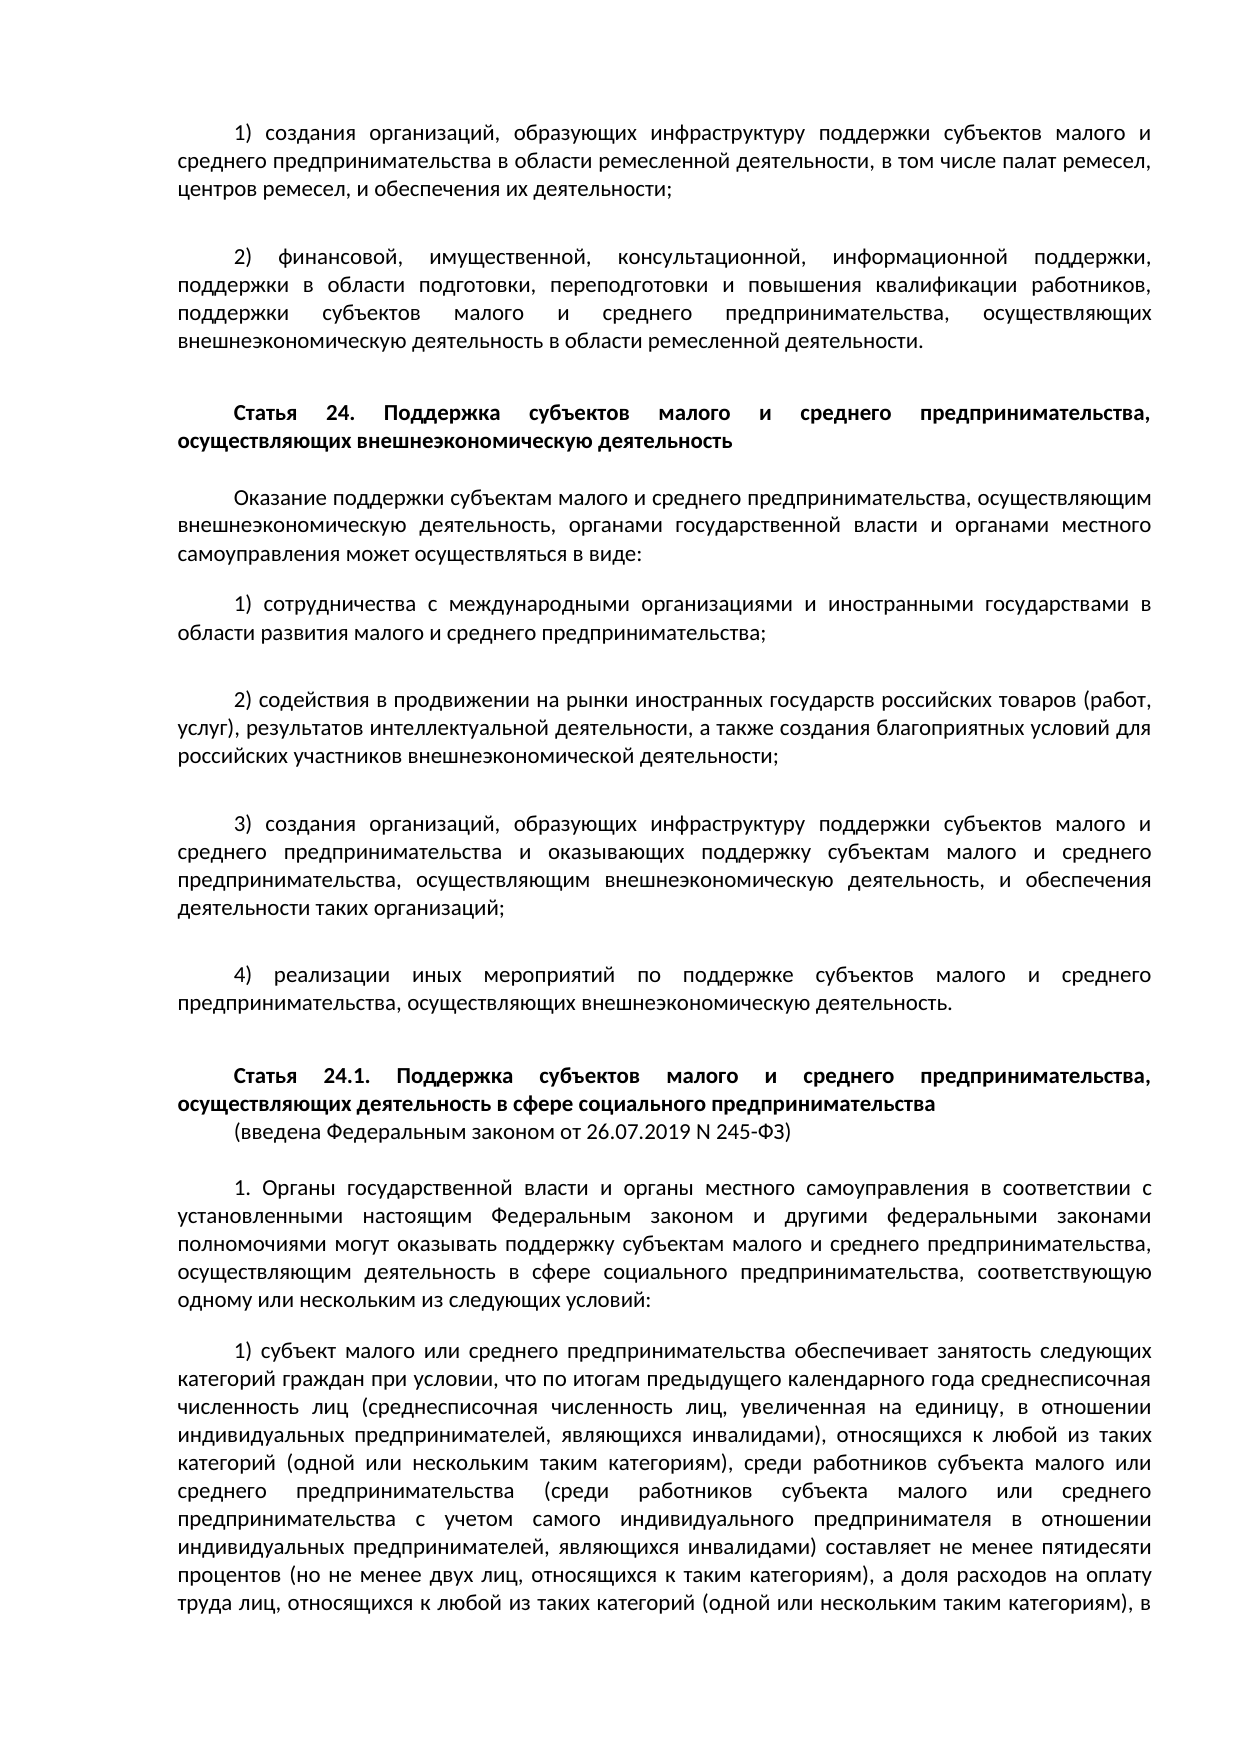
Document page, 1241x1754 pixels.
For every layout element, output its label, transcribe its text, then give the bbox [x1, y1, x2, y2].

text 4) реализации иных мероприятий по поддержке субъектов малого и среднего предпринимательства, осуществляющих внешнеэкономическую деятельность. [177, 961, 1152, 1017]
text Оказание поддержки субъектам малого и среднего предпринимательства, осуществляющим внешнеэкономическую деятельность, органами государственной власти и органами местного самоуправления может осуществляться в виде: [177, 483, 1152, 567]
title Статья 24. Поддержка субъектов малого и среднего предпринимательства, осуществляющих внешнеэкономическую деятельность [177, 398, 1152, 454]
text 2) финансовой, имущественной, консультационной, информационной поддержки, поддержки в области подготовки, переподготовки и повышения квалификации работников, поддержки субъектов малого и среднего предпринимательства, осуществляющих внешнеэкономическую деятельность в области ремесленной деятельности. [177, 242, 1152, 354]
text 1. Органы государственной власти и органы местного самоуправления в соответствии с установленными настоящим Федеральным законом и другими федеральными законами полномочиями могут оказывать поддержку субъектам малого и среднего предпринимательства, осуществляющим деятельность в сфере социального предпринимательства, соответствующую одному или нескольким из следующих условий: [177, 1173, 1152, 1313]
text 1) создания организаций, образующих инфраструктуру поддержки субъектов малого и среднего предпринимательства в области ремесленной деятельности, в том числе палат ремесел, центров ремесел, и обеспечения их деятельности; [177, 118, 1152, 202]
text 2) содействия в продвижении на рынки иностранных государств российских товаров (работ, услуг), результатов интеллектуальной деятельности, а также создания благоприятных условий для российских участников внешнеэкономической деятельности; [177, 685, 1152, 769]
text 3) создания организаций, образующих инфраструктуру поддержки субъектов малого и среднего предпринимательства и оказывающих поддержку субъектам малого и среднего предпринимательства, осуществляющим внешнеэкономическую деятельность, и обеспечения деятельности таких организаций; [177, 809, 1152, 921]
title Статья 24.1. Поддержка субъектов малого и среднего предпринимательства, осуществляющих деятельность в сфере социального предпринимательства [177, 1061, 1152, 1117]
text 1) субъект малого или среднего предпринимательства обеспечивает занятость следующих категорий граждан при условии, что по итогам предыдущего календарного года среднесписочная численность лиц (среднесписочная численность лиц, увеличенная на единицу, в отношении индивидуальных предпринимателей, являющихся инвалидами), относящихся к любой из таких категорий (одной или нескольким таким категориям), среди работников субъекта малого или среднего предпринимательства (среди работников субъекта малого или среднего предпринимательства с учетом самого индивидуального предпринимателя в отношении индивидуальных предпринимателей, являющихся инвалидами) составляет не менее пятидесяти процентов (но не менее двух лиц, относящихся к таким категориям), а доля расходов на оплату труда лиц, относящихся к любой из таких категорий (одной или нескольким таким категориям), в [177, 1336, 1152, 1617]
text (введена Федеральным законом от 26.07.2019 N 245-ФЗ) [177, 1117, 1152, 1145]
text 1) сотрудничества с международными организациями и иностранными государствами в области развития малого и среднего предпринимательства; [177, 589, 1152, 646]
